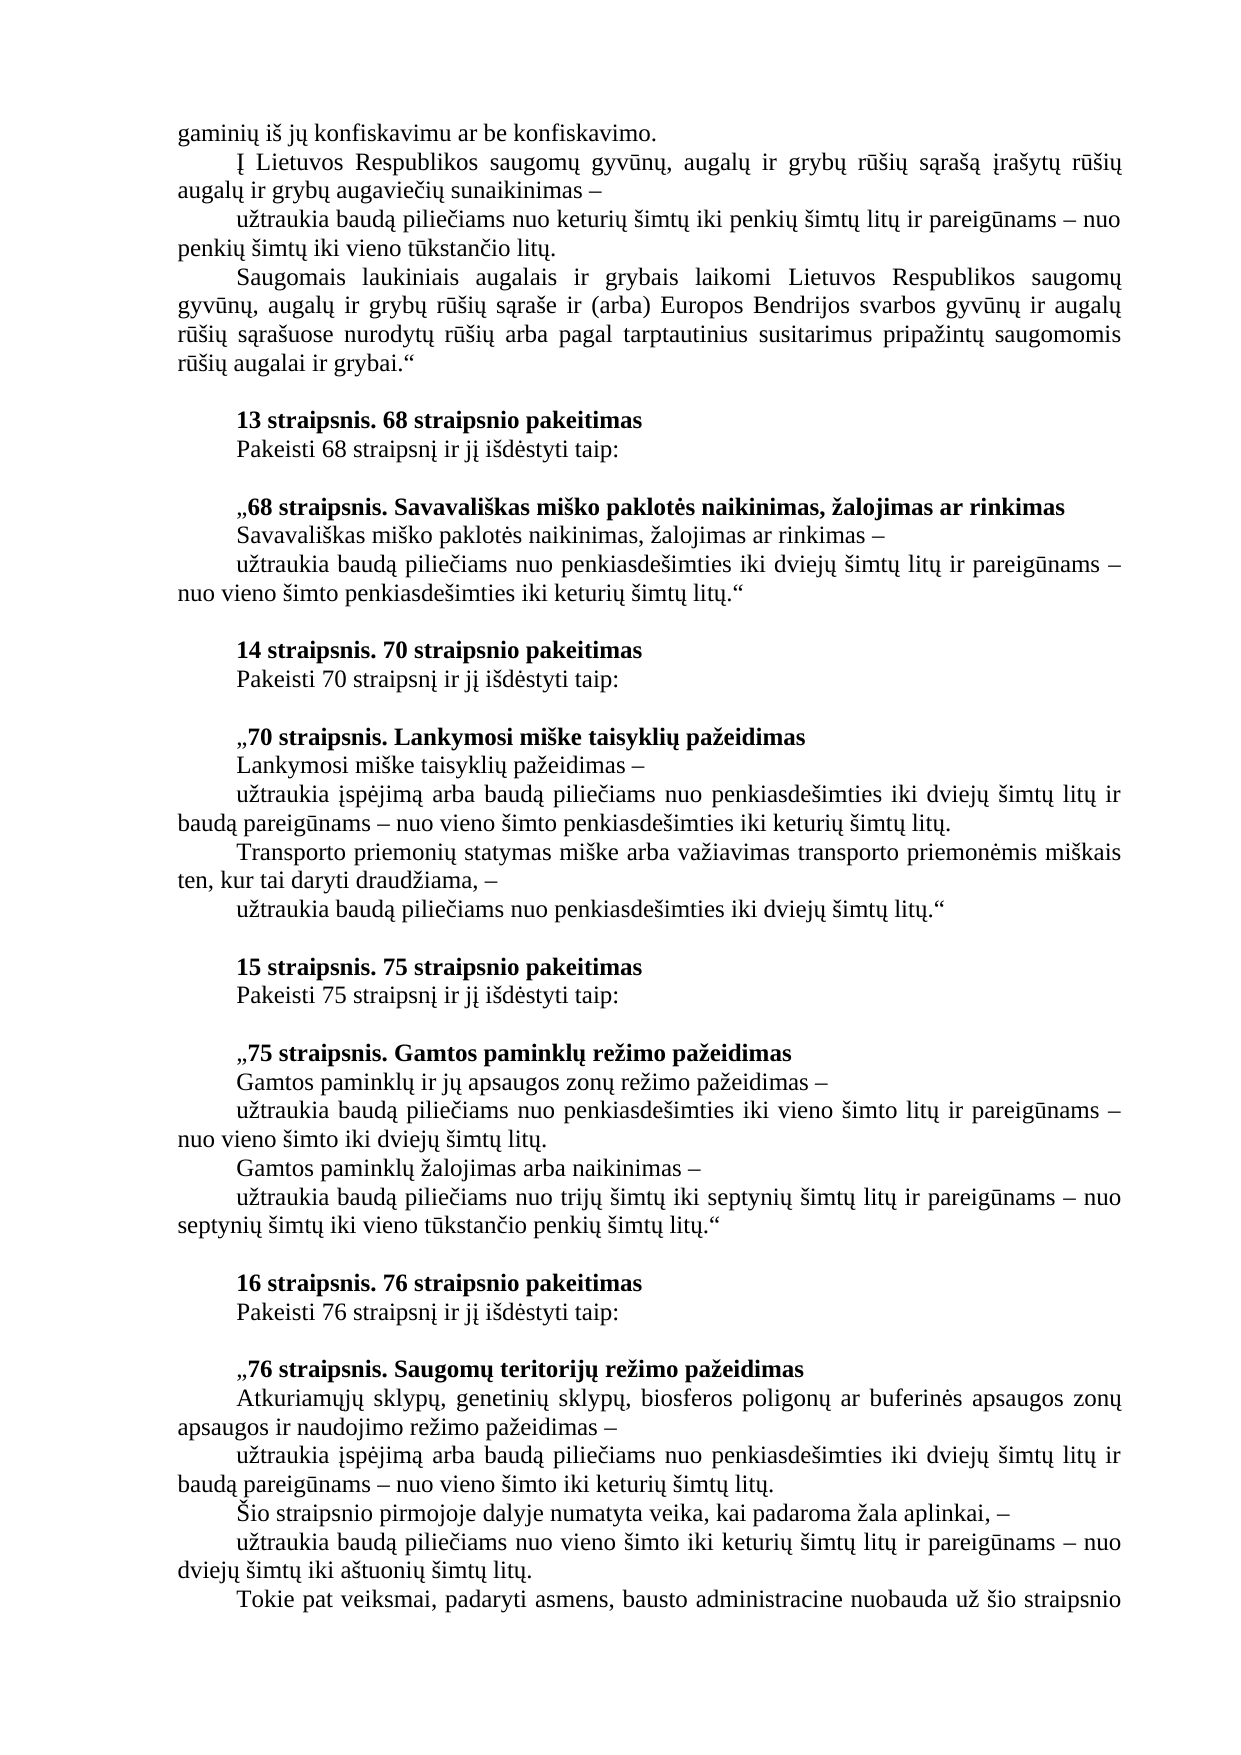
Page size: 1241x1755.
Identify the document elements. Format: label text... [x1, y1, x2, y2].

text užtraukia įspėjimą arba baudą piliečiams nuo penkiasdešimties iki dviejų šimtų litų ir baudą pareigūnams – nuo vieno šimto iki keturių šimtų litų. [177, 1441, 1122, 1498]
text „75 straipsnis. Gamtos paminklų režimo pažeidimas [177, 1038, 1122, 1067]
text Pakeisti 75 straipsnį ir jį išdėstyti taip: [177, 981, 1122, 1009]
text gaminių iš jų konfiskavimu ar be konfiskavimo. [177, 118, 1122, 147]
text Gamtos paminklų žalojimas arba naikinimas – [177, 1153, 1122, 1182]
text Pakeisti 70 straipsnį ir jį išdėstyti taip: [177, 664, 1122, 693]
text Atkuriamųjų sklypų, genetinių sklypų, biosferos poligonų ar buferinės apsaugos zonų apsaugos ir naudojimo režimo pažeidimas – [177, 1383, 1122, 1441]
text 14 straipsnis. 70 straipsnio pakeitimas [177, 636, 1122, 664]
text 15 straipsnis. 75 straipsnio pakeitimas [177, 952, 1122, 981]
text Į Lietuvos Respublikos saugomų gyvūnų, augalų ir grybų rūšių sąrašą įrašytų rūšių augalų ir grybų augaviečių sunaikinimas – [177, 147, 1122, 204]
text užtraukia baudą piliečiams nuo penkiasdešimties iki vieno šimto litų ir pareigūnams – nuo vieno šimto iki dviejų šimtų litų. [177, 1096, 1122, 1153]
text 16 straipsnis. 76 straipsnio pakeitimas [177, 1268, 1122, 1297]
text Pakeisti 76 straipsnį ir jį išdėstyti taip: [177, 1297, 1122, 1326]
text Tokie pat veiksmai, padaryti asmens, bausto administracine nuobauda už šio straipsnio [177, 1584, 1122, 1613]
text „68 straipsnis. Savavališkas miško paklotės naikinimas, žalojimas ar rinkimas [177, 492, 1122, 521]
text užtraukia baudą piliečiams nuo vieno šimto iki keturių šimtų litų ir pareigūnams – nuo dviejų šimtų iki aštuonių šimtų litų. [177, 1527, 1122, 1584]
text užtraukia įspėjimą arba baudą piliečiams nuo penkiasdešimties iki dviejų šimtų litų ir baudą pareigūnams – nuo vieno šimto penkiasdešimties iki keturių šimtų litų. [177, 779, 1122, 837]
text „76 straipsnis. Saugomų teritorijų režimo pažeidimas [177, 1354, 1122, 1383]
text užtraukia baudą piliečiams nuo penkiasdešimties iki dviejų šimtų litų ir pareigūnams – nuo vieno šimto penkiasdešimties iki keturių šimtų litų.“ [177, 549, 1122, 607]
text „70 straipsnis. Lankymosi miške taisyklių pažeidimas [177, 722, 1122, 751]
text užtraukia baudą piliečiams nuo penkiasdešimties iki dviejų šimtų litų.“ [177, 894, 1122, 923]
text Transporto priemonių statymas miške arba važiavimas transporto priemonėmis miškais ten, kur tai daryti draudžiama, – [177, 837, 1122, 894]
text Pakeisti 68 straipsnį ir jį išdėstyti taip: [177, 434, 1122, 463]
text Saugomais laukiniais augalais ir grybais laikomi Lietuvos Respublikos saugomų gyvūnų, augalų ir grybų rūšių sąraše ir (arba) Europos Bendrijos svarbos gyvūnų ir augalų rūšių sąrašuose nurodytų rūšių arba pagal tarptautinius susitarimus pripažintų saugomomis rūšių augalai ir grybai.“ [177, 262, 1122, 377]
text Savavališkas miško paklotės naikinimas, žalojimas ar rinkimas – [177, 521, 1122, 549]
text 13 straipsnis. 68 straipsnio pakeitimas [177, 406, 1122, 434]
text Gamtos paminklų ir jų apsaugos zonų režimo pažeidimas – [177, 1067, 1122, 1096]
text užtraukia baudą piliečiams nuo keturių šimtų iki penkių šimtų litų ir pareigūnams – nuo penkių šimtų iki vieno tūkstančio litų. [177, 204, 1122, 262]
text Lankymosi miške taisyklių pažeidimas – [177, 751, 1122, 779]
text užtraukia baudą piliečiams nuo trijų šimtų iki septynių šimtų litų ir pareigūnams – nuo septynių šimtų iki vieno tūkstančio penkių šimtų litų.“ [177, 1182, 1122, 1239]
text Šio straipsnio pirmojoje dalyje numatyta veika, kai padaroma žala aplinkai, – [177, 1498, 1122, 1527]
